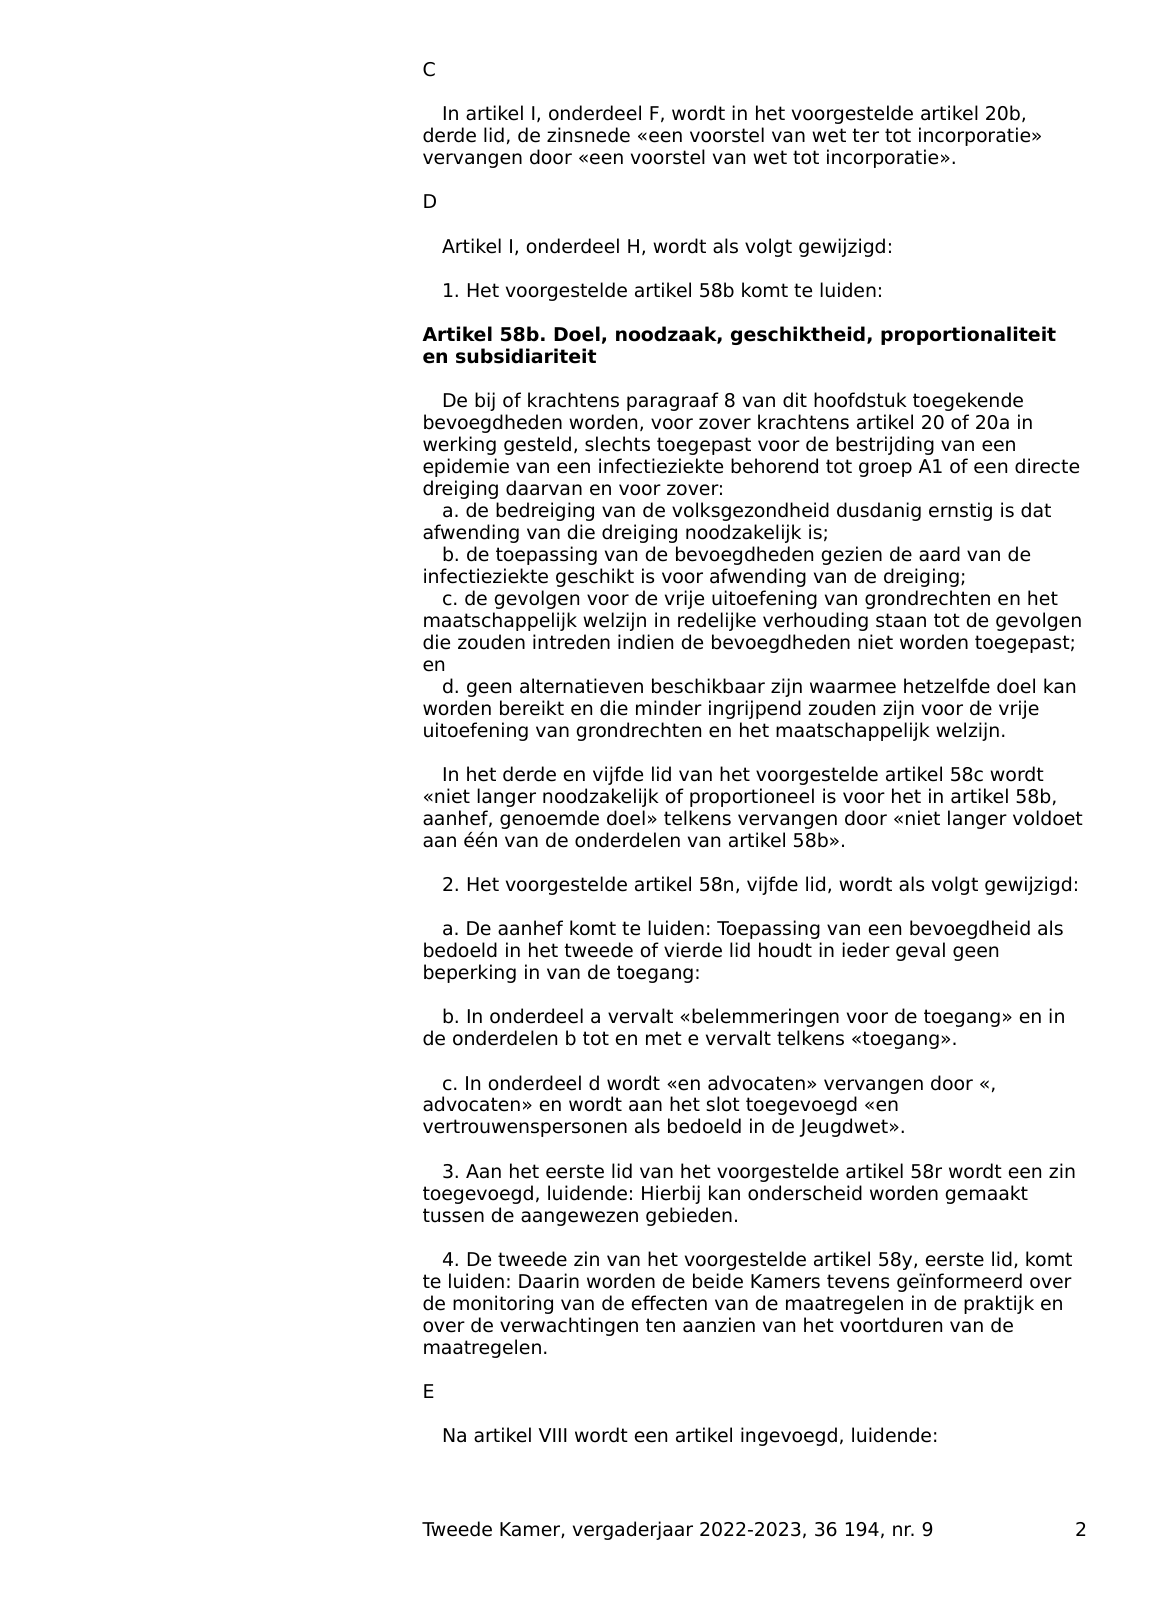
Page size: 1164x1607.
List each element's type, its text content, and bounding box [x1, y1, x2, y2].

text c. de gevolgen voor de vrije uitoefening van grondrechten en het maatschappelijk welzijn in redelijke verhouding staan tot de gevolgen die zouden intreden indien de bevoegdheden niet worden toegepast; en [422, 588, 1087, 676]
text b. In onderdeel a vervalt «belemmeringen voor de toegang» en in de onderdelen b tot en met e vervalt telkens «toegang». [422, 1006, 1087, 1050]
text a. de bedreiging van de volksgezondheid dusdanig ernstig is dat afwending van die dreiging noodzakelijk is; [422, 500, 1087, 544]
text Artikel I, onderdeel H, wordt als volgt gewijzigd: [422, 236, 1087, 257]
text b. de toepassing van de bevoegdheden gezien de aard van de infectieziekte geschikt is voor afwending van de dreiging; [422, 544, 1087, 588]
subtitle C [422, 59, 1087, 81]
text 3. Aan het eerste lid van het voorgestelde artikel 58r wordt een zin toegevoegd, luidende: Hierbij kan onderscheid worden gemaakt tussen de aangewezen gebieden. [422, 1161, 1087, 1226]
text 1. Het voorgestelde artikel 58b komt te luiden: [422, 280, 1087, 302]
subtitle Artikel 58b. Doel, noodzaak, geschiktheid, proportionaliteit en subsidiariteit [422, 324, 1087, 368]
text 4. De tweede zin van het voorgestelde artikel 58y, eerste lid, komt te luiden: Daarin worden de beide Kamers tevens geïnformeerd over de monitoring van de effecten van de maatregelen in de praktijk en over de verwachtingen ten aanzien van het voortduren van de maatregelen. [422, 1249, 1087, 1358]
text 2. Het voorgestelde artikel 58n, vijfde lid, wordt als volgt gewijzigd: [422, 874, 1087, 896]
text In artikel I, onderdeel F, wordt in het voorgestelde artikel 20b, derde lid, de zinsnede «een voorstel van wet ter tot incorporatie» vervangen door «een voorstel van wet tot incorporatie». [422, 103, 1087, 169]
text c. In onderdeel d wordt «en advocaten» vervangen door «, advocaten» en wordt aan het slot toegevoegd «en vertrouwenspersonen als bedoeld in de Jeugdwet». [422, 1072, 1087, 1138]
subtitle D [422, 191, 1087, 213]
text In het derde en vijfde lid van het voorgestelde artikel 58c wordt «niet langer noodzakelijk of proportioneel is voor het in artikel 58b, aanhef, genoemde doel» telkens vervangen door «niet langer voldoet aan één van de onderdelen van artikel 58b». [422, 764, 1087, 852]
text Na artikel VIII wordt een artikel ingevoegd, luidende: [422, 1425, 1087, 1447]
text a. De aanhef komt te luiden: Toepassing van een bevoegdheid als bedoeld in het tweede of vierde lid houdt in ieder geval geen beperking in van de toegang: [422, 918, 1087, 984]
subtitle E [422, 1381, 1087, 1403]
text d. geen alternatieven beschikbaar zijn waarmee hetzelfde doel kan worden bereikt en die minder ingrijpend zouden zijn voor de vrije uitoefening van grondrechten en het maatschappelijk welzijn. [422, 676, 1087, 742]
text De bij of krachtens paragraaf 8 van dit hoofdstuk toegekende bevoegdheden worden, voor zover krachtens artikel 20 of 20a in werking gesteld, slechts toegepast voor de bestrijding van een epidemie van een infectieziekte behorend tot groep A1 of een directe dreiging daarvan en voor zover: [422, 390, 1087, 500]
